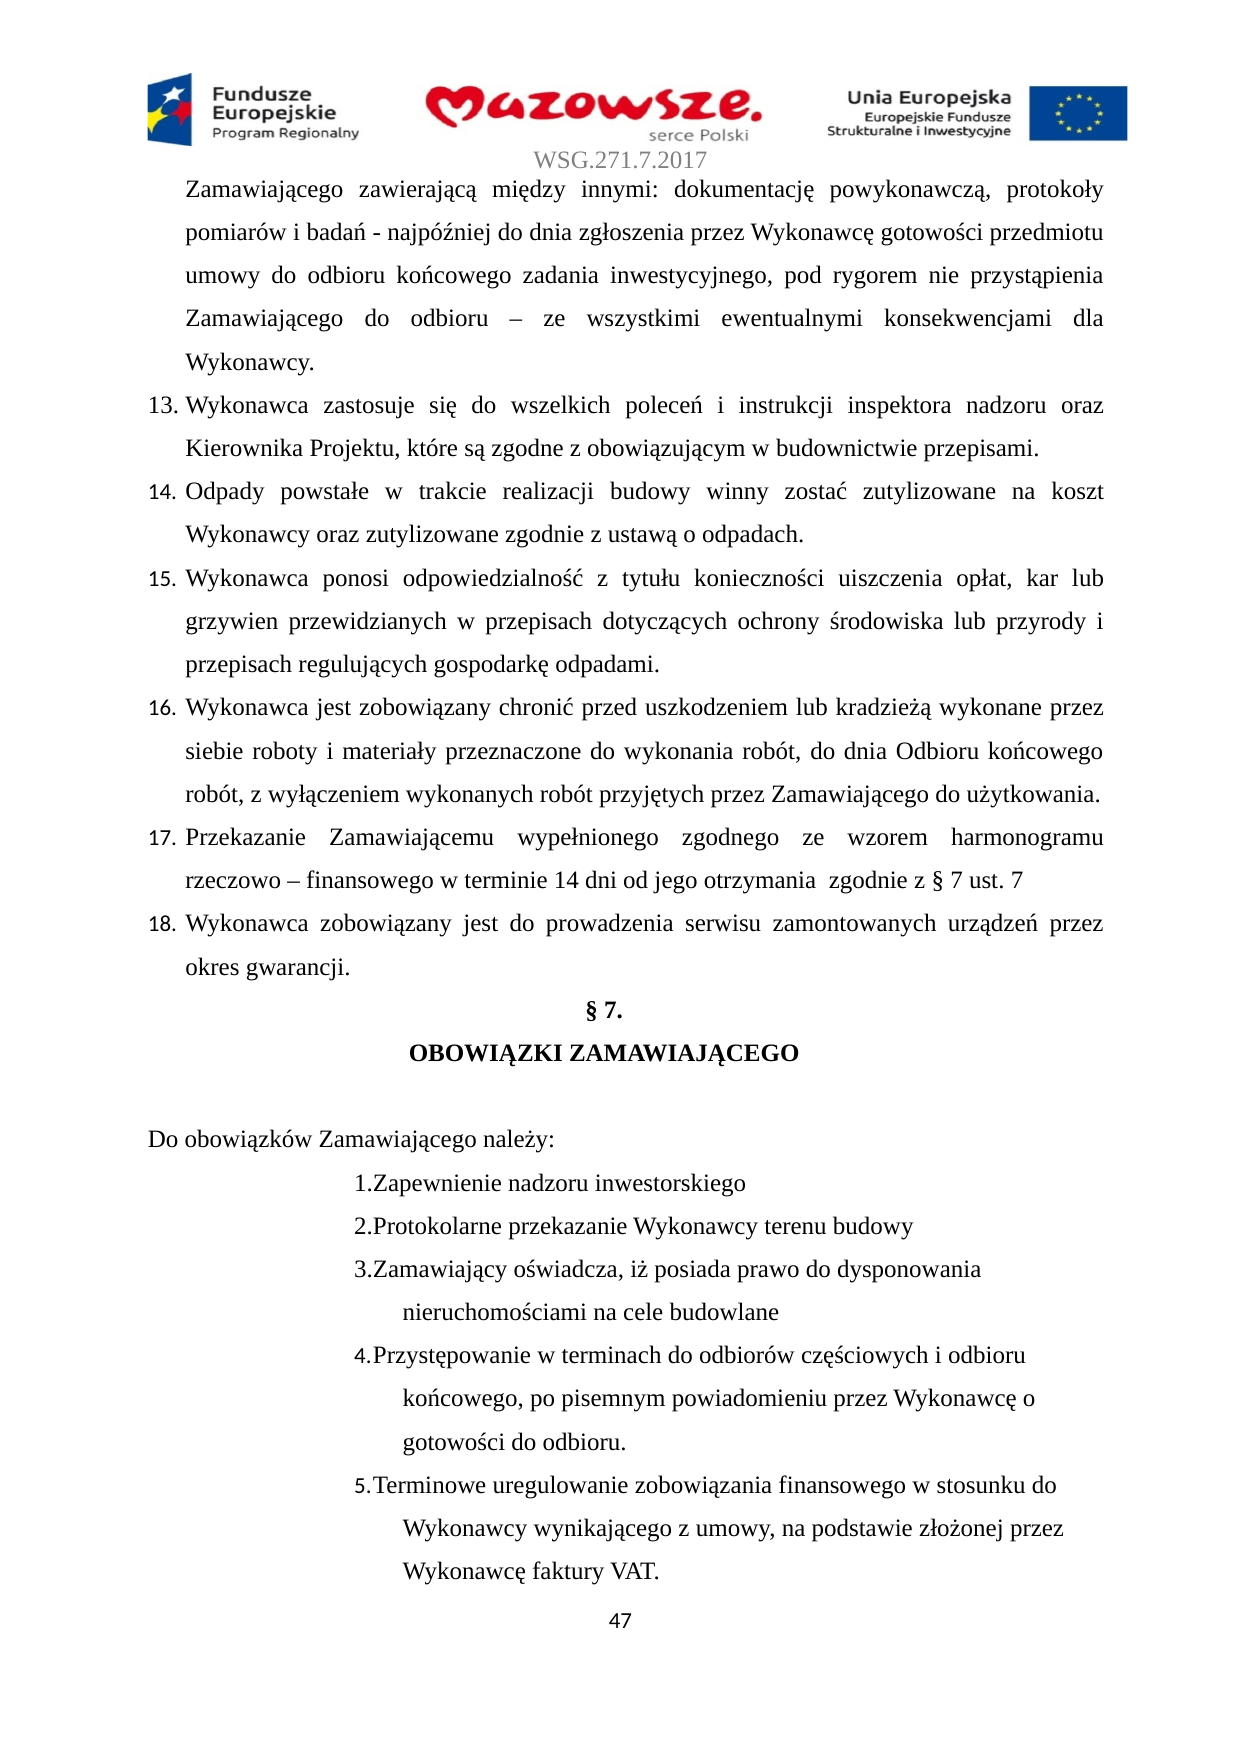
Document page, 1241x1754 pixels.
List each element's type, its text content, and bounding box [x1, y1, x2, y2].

list Wykonawca ponosi odpowiedzialność z tytułu konieczności uiszczenia opłat, kar lub grzywien przewidzianych w przepisach dotyczących ochrony środowiska lub przyrody i przepisach regulujących gospodarkę odpadami. [148, 563, 1104, 678]
list Wykonawca zastosuje się do wszelkich poleceń i instrukcji inspektora nadzoru oraz Kierownika Projektu, które są zgodne z obowiązującym w budownictwie przepisami. [148, 390, 1104, 462]
list Odpady powstałe w trakcie realizacji budowy winny zostać zutylizowane na koszt Wykonawcy oraz zutylizowane zgodnie z ustawą o odpadach. [148, 476, 1104, 548]
list Protokolarne przekazanie Wykonawcy terenu budowy [354, 1211, 1093, 1239]
list Zamawiającego zawierającą między innymi: dokumentację powykonawczą, protokoły pomiarów i badań - najpóźniej do dnia zgłoszenia przez Wykonawcę gotowości przedmiotu umowy do odbioru końcowego zadania inwestycyjnego, pod rygorem nie przystąpienia Zamawiającego do odbioru – ze wszystkimi ewentualnymi konsekwencjami dla Wykonawcy. [148, 174, 1104, 375]
list Zapewnienie nadzoru inwestorskiego [354, 1168, 1093, 1196]
list Przystępowanie w terminach do odbiorów częściowych i odbioru końcowego, po pisemnym powiadomieniu przez Wykonawcę o gotowości do odbioru. [354, 1340, 1093, 1455]
list Wykonawca jest zobowiązany chronić przed uszkodzeniem lub kradzieżą wykonane przez siebie roboty i materiały przeznaczone do wykonania robót, do dnia Odbioru końcowego robót, z wyłączeniem wykonanych robót przyjętych przez Zamawiającego do użytkowania. [148, 692, 1104, 808]
text OBOWIĄZKI ZAMAWIAJĄCEGO [103, 1038, 1104, 1067]
list Wykonawca zobowiązany jest do prowadzenia serwisu zamontowanych urządzeń przez okres gwarancji. [148, 908, 1104, 981]
text § 7. [103, 995, 1104, 1024]
list Przekazanie Zamawiającemu wypełnionego zgodnego ze wzorem harmonogramu rzeczowo – finansowego w terminie 14 dni od jego otrzymania zgodnie z § 7 ust. 7 [148, 822, 1104, 894]
list Terminowe uregulowanie zobowiązania finansowego w stosunku do Wykonawcy wynikającego z umowy, na podstawie złożonej przez Wykonawcę faktury VAT. [354, 1470, 1093, 1585]
list Zamawiający oświadcza, iż posiada prawo do dysponowania nieruchomościami na cele budowlane [354, 1254, 1093, 1326]
text Do obowiązków Zamawiającego należy: [148, 1124, 1093, 1153]
